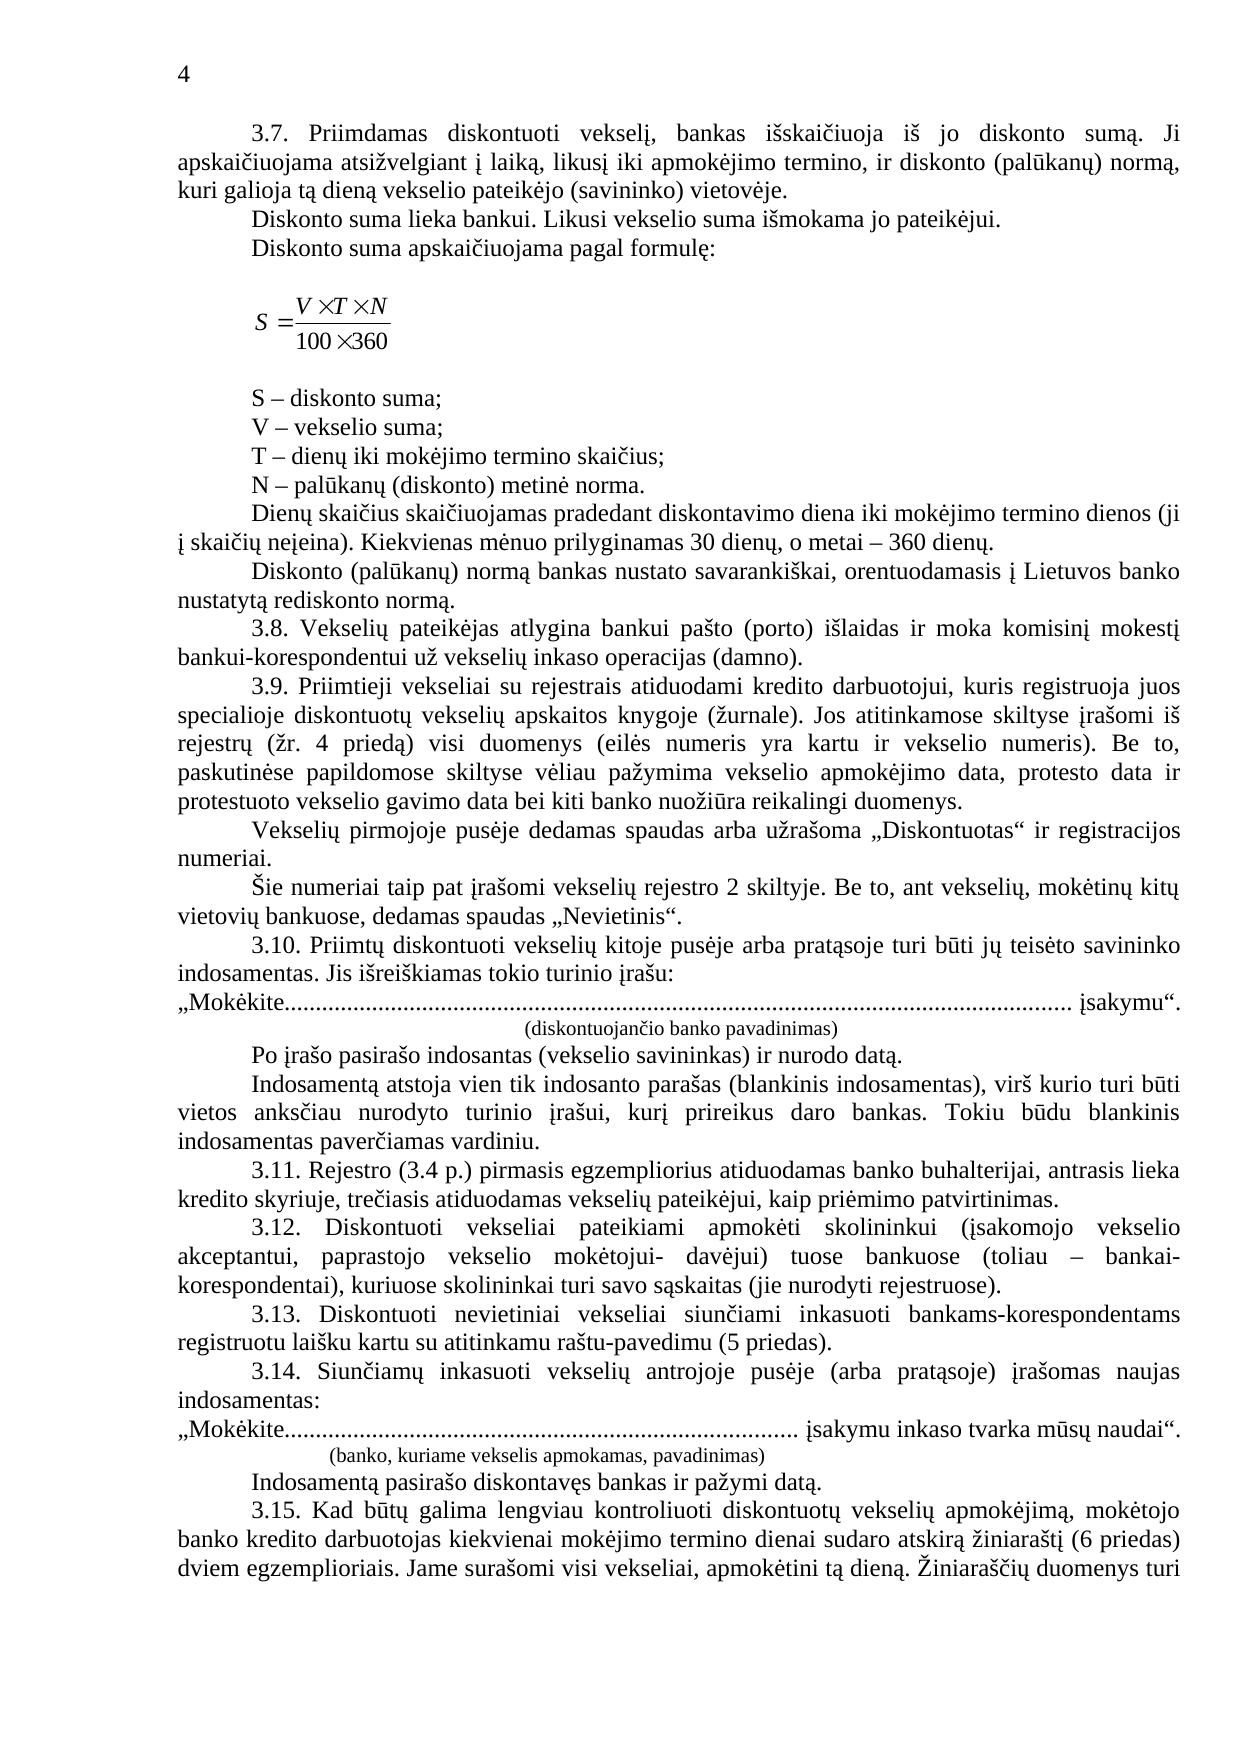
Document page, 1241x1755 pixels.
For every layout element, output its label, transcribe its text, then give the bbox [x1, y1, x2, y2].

text 3.15. Kad būtų galima lengviau kontroliuoti diskontuotų vekselių apmokėjimą, mokėtojo banko kredito darbuotojas kiekvienai mokėjimo termino dienai sudaro atskirą žiniaraštį (6 priedas) dviem egzemplioriais. Jame surašomi visi vekseliai, apmokėtini tą dieną. Žiniaraščių duomenys turi [177, 1495, 1181, 1582]
text Diskonto suma apskaičiuojama pagal formulę: [177, 233, 1181, 262]
text Indosamentą atstoja vien tik indosanto parašas (blankinis indosamentas), virš kurio turi būti vietos anksčiau nurodyto turinio įrašui, kurį prireikus daro bankas. Tokiu būdu blankinis indosamentas paverčiamas vardiniu. [177, 1069, 1181, 1155]
text N – palūkanų (diskonto) metinė norma. [177, 470, 1181, 498]
text 3.12. Diskontuoti vekseliai pateikiami apmokėti skolininkui (įsakomojo vekselio akceptantui, paprastojo vekselio mokėtojui- davėjui) tuose bankuose (toliau – bankai-korespondentai), kuriuose skolininkai turi savo sąskaitas (jie nurodyti rejestruose). [177, 1212, 1181, 1299]
text Po įrašo pasirašo indosantas (vekselio savininkas) ir nurodo datą. [177, 1040, 1181, 1069]
text „Mokėkite įsakymu inkaso tvarka mūsų naudai“. [177, 1414, 1181, 1442]
text 3.8. Vekselių pateikėjas atlygina bankui pašto (porto) išlaidas ir moka komisinį mokestį bankui-korespondentui už vekselių inkaso operacijas (damno). [177, 613, 1181, 671]
text Diskonto (palūkanų) normą bankas nustato savarankiškai, orentuodamasis į Lietuvos banko nustatytą rediskonto normą. [177, 556, 1181, 613]
text S – diskonto suma; [177, 383, 1181, 412]
text 3.13. Diskontuoti nevietiniai vekseliai siunčiami inkasuoti bankams-korespondentams registruotu laišku kartu su atitinkamu raštu-pavedimu (5 priedas). [177, 1299, 1181, 1356]
text Diskonto suma lieka bankui. Likusi vekselio suma išmokama jo pateikėjui. [177, 204, 1181, 233]
text 3.14. Siunčiamų inkasuoti vekselių antrojoje pusėje (arba pratąsoje) įrašomas naujas indosamentas: [177, 1356, 1181, 1414]
text Indosamentą pasirašo diskontavęs bankas ir pažymi datą. [177, 1467, 1181, 1495]
text (diskontuojančio banko pavadinimas) [177, 1016, 1181, 1040]
text 3.7. Priimdamas diskontuoti vekselį, bankas išskaičiuoja iš jo diskonto sumą. Ji apskaičiuojama atsižvelgiant į laiką, likusį iki apmokėjimo termino, ir diskonto (palūkanų) normą, kuri galioja tą dieną vekselio pateikėjo (savininko) vietovėje. [177, 118, 1181, 204]
text V – vekselio suma; [177, 412, 1181, 441]
text Vekselių pirmojoje pusėje dedamas spaudas arba užrašoma „Diskontuotas“ ir registracijos numeriai. [177, 815, 1181, 872]
text 3.11. Rejestro (3.4 p.) pirmasis egzempliorius atiduodamas banko buhalterijai, antrasis lieka kredito skyriuje, trečiasis atiduodamas vekselių pateikėjui, kaip priėmimo patvirtinimas. [177, 1155, 1181, 1212]
text (banko, kuriame vekselis apmokamas, pavadinimas) [177, 1442, 1181, 1467]
text 3.10. Priimtų diskontuoti vekselių kitoje pusėje arba pratąsoje turi būti jų teisėto savininko indosamentas. Jis išreiškiamas tokio turinio įrašu: [177, 930, 1181, 987]
text 3.9. Priimtieji vekseliai su rejestrais atiduodami kredito darbuotojui, kuris registruoja juos specialioje diskontuotų vekselių apskaitos knygoje (žurnale). Jos atitinkamose skiltyse įrašomi iš rejestrų (žr. 4 priedą) visi duomenys (eilės numeris yra kartu ir vekselio numeris). Be to, paskutinėse papildomose skiltyse vėliau pažymima vekselio apmokėjimo data, protesto data ir protestuoto vekselio gavimo data bei kiti banko nuožiūra reikalingi duomenys. [177, 671, 1181, 815]
text Dienų skaičius skaičiuojamas pradedant diskontavimo diena iki mokėjimo termino dienos (ji į skaičių neįeina). Kiekvienas mėnuo prilyginamas 30 dienų, o metai – 360 dienų. [177, 498, 1181, 556]
text „Mokėkite įsakymu“. [177, 987, 1181, 1016]
text T – dienų iki mokėjimo termino skaičius; [177, 441, 1181, 470]
text Šie numeriai taip pat įrašomi vekselių rejestro 2 skiltyje. Be to, ant vekselių, mokėtinų kitų vietovių bankuose, dedamas spaudas „Nevietinis“. [177, 872, 1181, 930]
